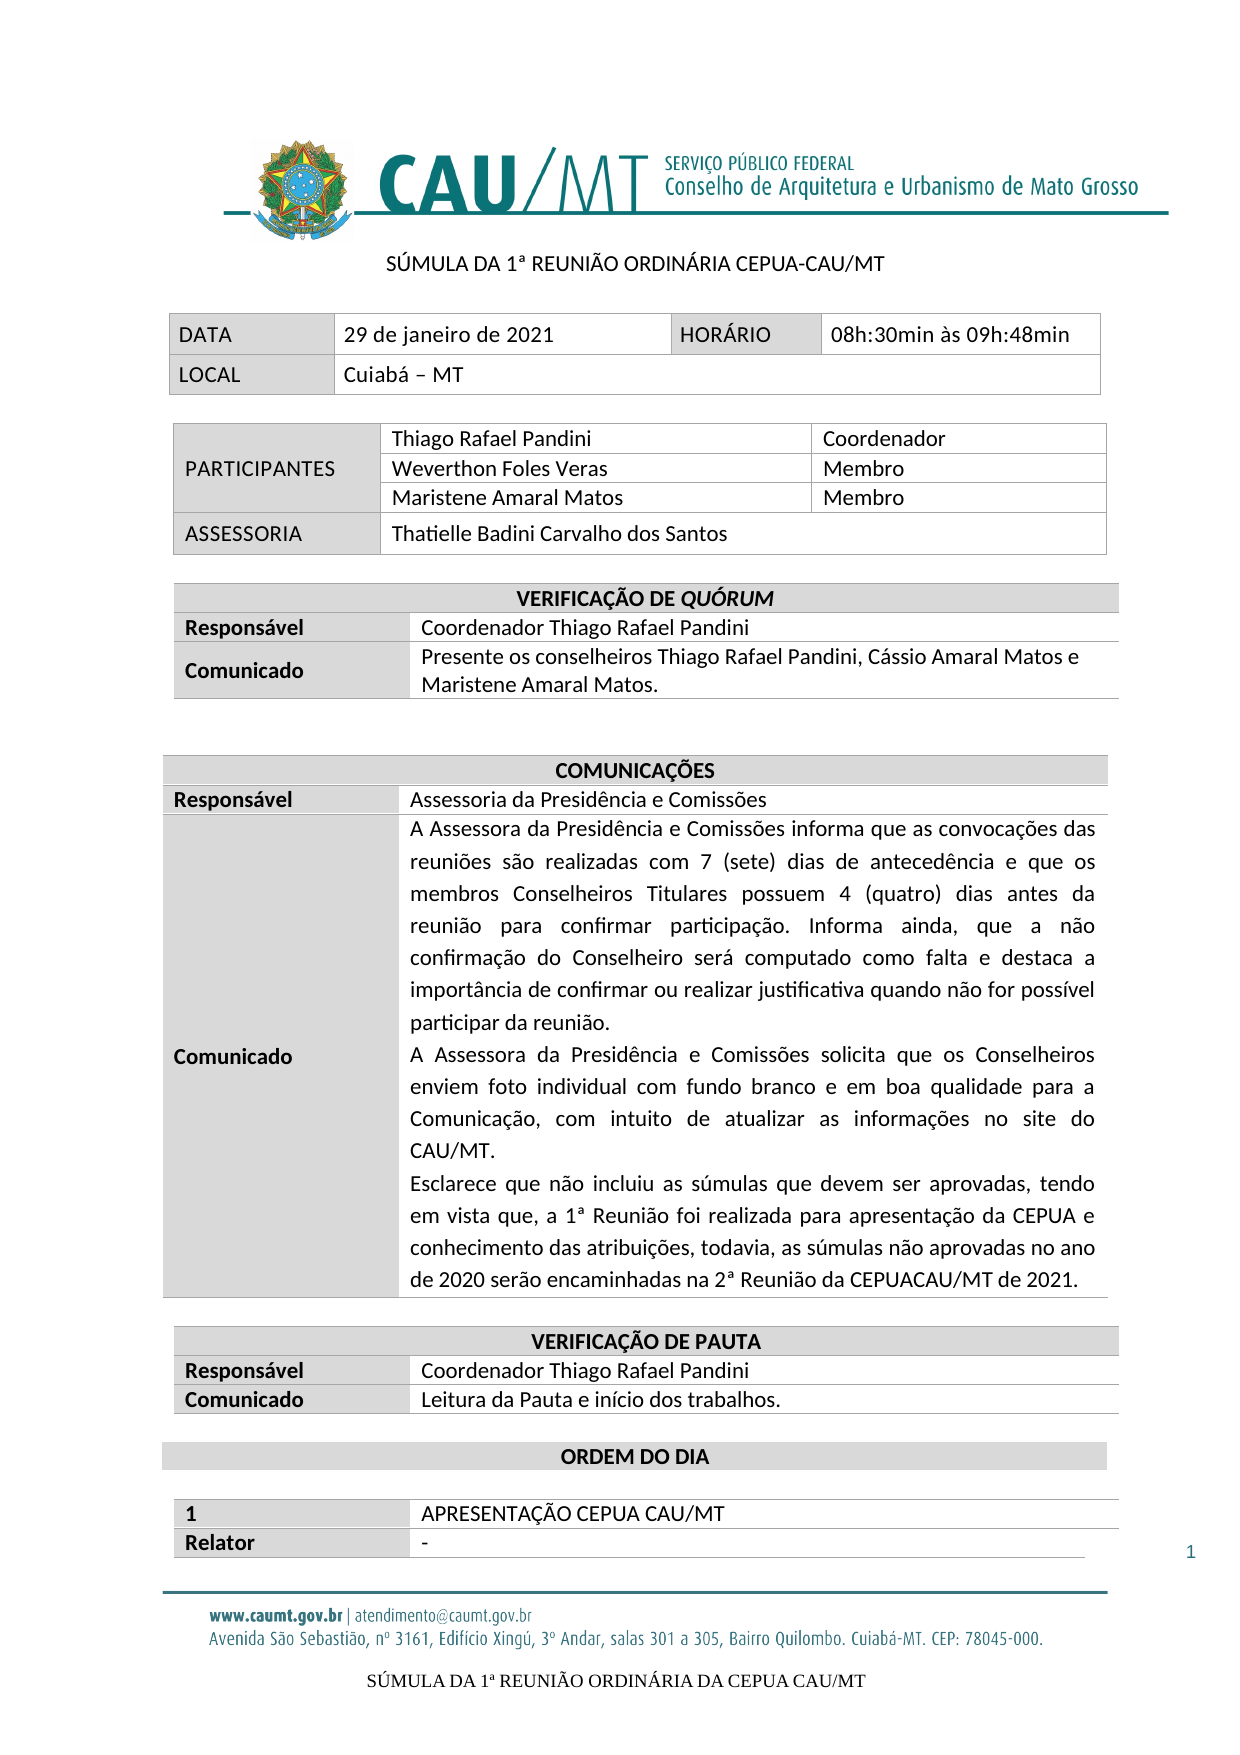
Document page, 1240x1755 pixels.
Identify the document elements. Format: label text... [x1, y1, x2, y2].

table_cell - [410, 1529, 1119, 1557]
table_cell Responsável [174, 1356, 410, 1384]
table_header VERIFICAÇÃO DE QUÓRUM [174, 584, 1119, 612]
table_cell Presente os conselheiros Thiago Rafael Pandini, Cássio Amaral Matos e Maristene Amaral Matos. [410, 642, 1119, 698]
table_cell Coordenador Thiago Rafael Pandini [410, 613, 1119, 641]
table_header APRESENTAÇÃO CEPUA CAU/MT [410, 1500, 1119, 1527]
table_cell Coordenador Thiago Rafael Pandini [410, 1356, 1119, 1384]
table_cell Assessoria da Presidência e Comissões [399, 786, 1108, 813]
table_cell Comunicado [174, 1385, 410, 1413]
table_cell LOCAL [170, 355, 334, 394]
table_header SÚMULA DA 1ª REUNIÃO ORDINÁRIA CEPUA-CAU/MT [160, 242, 1110, 285]
table_cell Cuiabá – MT [335, 355, 1100, 394]
table_cell Relator [174, 1529, 410, 1557]
table_cell Leitura da Pauta e início dos trabalhos. [410, 1385, 1119, 1413]
table_cell Comunicado [174, 642, 410, 698]
table_header HORÁRIO [672, 314, 821, 354]
table_cell Assessoria [174, 513, 380, 554]
table_cell Weverthon Foles Veras [381, 454, 811, 482]
table_cell Responsável [163, 786, 399, 813]
table_header COMUNICAÇÕES [163, 756, 1108, 784]
table_cell Comunicado [163, 815, 399, 1297]
table_cell A Assessora da Presidência e Comissões informa que as convocações das reuniões são realizadas com 7 (sete) dias de antecedência e que os membros Conselheiros Titulares possuem 4 (quatro) dias antes da reunião para confirmar participação. Informa ainda, que a não confirmação do Conselheiro será computado como falta e destaca a importância de confirmar ou realizar justificativa quando não for possível participar da reunião. A Assessora da Presidência e Comissões solicita que os Conselheiros enviem foto individual com fundo branco e em boa qualidade para a Comunicação, com intuito de atualizar as informações no site do CAU/MT. Esclarece que não incluiu as súmulas que devem ser aprovadas, tendo em vista que, a 1ª Reunião foi realizada para apresentação da CEPUA e conhecimento das atribuições, todavia, as súmulas não aprovadas no ano de 2020 serão encaminhadas na 2ª Reunião da CEPUACAU/MT de 2021. [399, 815, 1108, 1297]
table_header 08h:30min às 09h:48min [822, 314, 1100, 354]
table_cell Maristene Amaral Matos [381, 483, 811, 512]
table_cell Responsável [174, 613, 410, 641]
table_header Thiago Rafael Pandini [381, 424, 811, 453]
table_header DATA [170, 314, 334, 354]
table_header Coordenador [812, 424, 1106, 453]
table_cell Thatielle Badini Carvalho dos Santos [381, 513, 1106, 554]
table_cell Membro [812, 483, 1106, 512]
table_header participantes [174, 424, 380, 512]
table_header 29 de janeiro de 2021 [335, 314, 671, 354]
table_cell Membro [812, 454, 1106, 482]
table_header 1 [174, 1500, 410, 1527]
table_header VERIFICAÇÃO DE PAUTA [174, 1327, 1119, 1355]
text ORDEM DO DIA [162, 1442, 1107, 1470]
